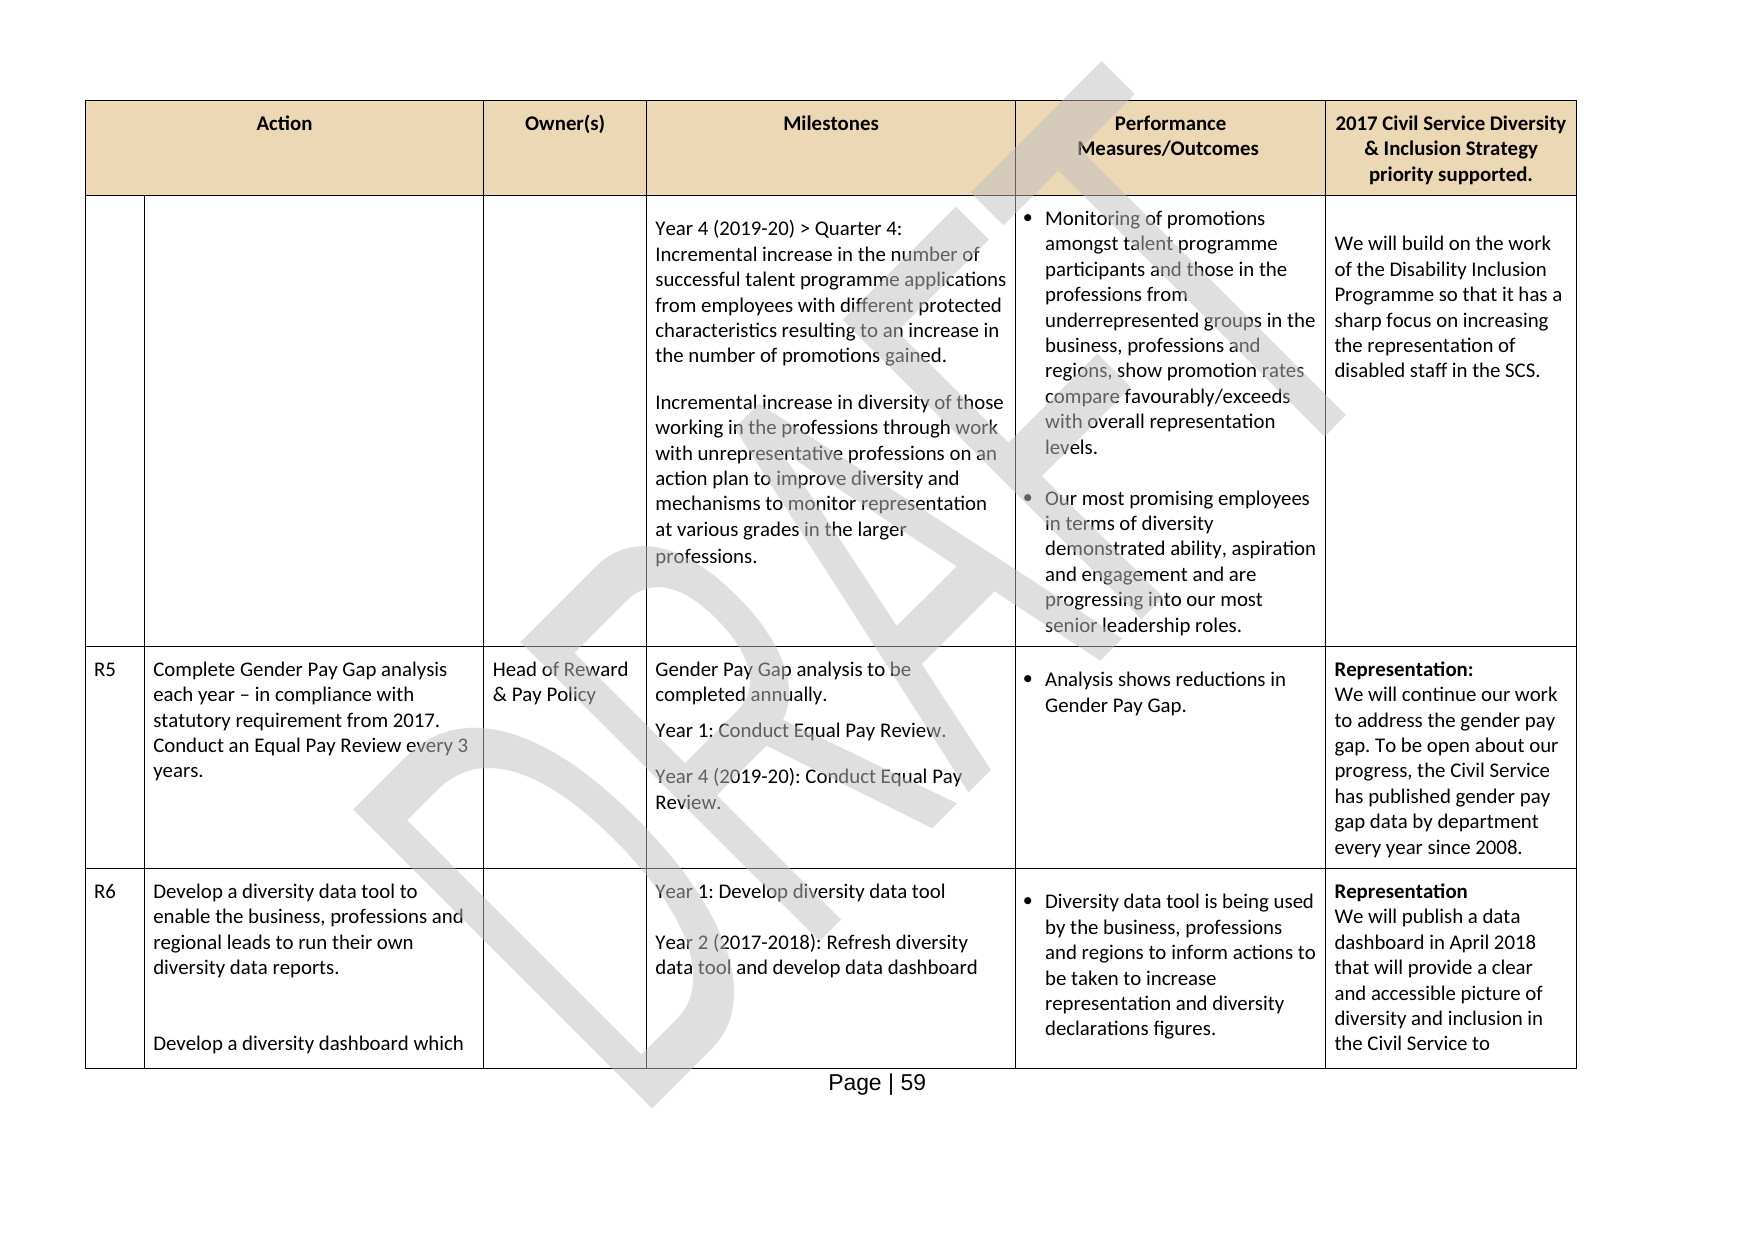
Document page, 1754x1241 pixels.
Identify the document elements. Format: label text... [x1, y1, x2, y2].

table_cell Data shows diversity of participants on talent programmes and those working in the professions compares favourably/exceeds overall representation levels. Monitoring of promotions amongst talent programme participants and those in the professions from underrepresented groups in the business, professions and regions, show promotion rates compare favourably/exceeds with overall representation levels. Our most promising employees in terms of diversity demonstrated ability, aspiration and engagement and are progressing into our most senior leadership roles. [1128, 196, 1325, 393]
table_cell [145, 196, 483, 646]
table_cell Gender Pay Gap analysis to be completed annually. Year 1: Conduct Equal Pay Review. Year 4 (2019-20): Conduct Equal Pay Review. [718, 647, 1015, 868]
table_cell We will build on the work of the Disability Inclusion Programme so that it has a sharp focus on increasing the representation of disabled staff in the SCS. [1326, 196, 1576, 646]
table_cell Develop a diversity data tool to enable the business, professions and regional leads to run their own diversity data reports. Develop a diversity dashboard which [145, 869, 483, 1068]
table_header Performance Measures/Outcomes [1035, 172, 1081, 195]
table_cell Analysis shows reductions in Gender Pay Gap. [1016, 647, 1325, 868]
table_cell [484, 869, 646, 1053]
table_header 2017 Civil Service Diversity & Inclusion Strategy priority supported. [1326, 101, 1576, 195]
table_cell Gender Pay Gap analysis to be completed annually. Year 1: Conduct Equal Pay Review. Year 4 (2019-20): Conduct Equal Pay Review. [647, 770, 745, 868]
table_cell Head of Talent Head of Professions and Capability [484, 196, 646, 646]
table_header Performance Measures/Outcomes [1081, 101, 1325, 195]
table_cell R5 [86, 647, 144, 868]
table_cell Representation We will publish a data dashboard in April 2018 that will provide a clear and accessible picture of diversity and inclusion in the Civil Service to [1326, 869, 1576, 1068]
table_cell Complete Gender Pay Gap analysis each year – in compliance with statutory requirement from 2017. Conduct an Equal Pay Review every 3 years. [145, 647, 483, 868]
table_cell Head of Reward & Pay Policy [484, 647, 646, 827]
table_cell Year 1: Develop diversity data tool Year 2 (2017-2018): Refresh diversity data tool and develop data dashboard [647, 878, 693, 1047]
table_cell Year 1: Undertake analysis of the talent programmes and professions to monitor representation and, if appropriate, include a target to improve take up rates for employees with different protected characteristics. Year 2 (2017-18), Year 3 (2018-19) and Year 4 (2019-20) > Quarter 4: Incremental increase in the number of successful talent programme applications from employees with different protected characteristics resulting to an increase in the number of promotions gained. Incremental increase in diversity of those working in the professions through work with unrepresentative professions on an action plan to improve diversity and mechanisms to monitor representation at various grades in the larger professions. [787, 455, 955, 624]
table_cell Representation: We will continue our work to address the gender pay gap. To be open about our progress, the Civil Service has published gender pay gap data by department every year since 2008. [1326, 647, 1576, 868]
table_header Owner(s) [484, 101, 646, 195]
table_cell Year 1: Develop diversity data tool Year 2 (2017-2018): Refresh diversity data tool and develop data dashboard [682, 869, 1015, 1068]
table_cell [484, 942, 610, 1068]
table_header Action [86, 101, 483, 195]
table_cell R6 [86, 869, 144, 1068]
table_cell Gender Pay Gap analysis to be completed annually. Year 1: Conduct Equal Pay Review. Year 4 (2019-20): Conduct Equal Pay Review. [647, 647, 749, 762]
table_cell [484, 769, 639, 868]
table_cell Head of Talent Head of Professions and Capability [583, 590, 646, 646]
table_header Milestones [647, 101, 1015, 195]
table_cell [86, 196, 144, 646]
table_cell Data shows diversity of participants on talent programmes and those working in the professions compares favourably/exceeds overall representation levels. Monitoring of promotions amongst talent programme participants and those in the professions from underrepresented groups in the business, professions and regions, show promotion rates compare favourably/exceeds with overall representation levels. Our most promising employees in terms of diversity demonstrated ability, aspiration and engagement and are progressing into our most senior leadership roles. [1016, 196, 1325, 646]
table_header Performance Measures/Outcomes [1016, 101, 1060, 145]
table_cell Year 1: Undertake analysis of the talent programmes and professions to monitor representation and, if appropriate, include a target to improve take up rates for employees with different protected characteristics. Year 2 (2017-18), Year 3 (2018-19) and Year 4 (2019-20) > Quarter 4: Incremental increase in the number of successful talent programme applications from employees with different protected characteristics resulting to an increase in the number of promotions gained. Incremental increase in diversity of those working in the professions through work with unrepresentative professions on an action plan to improve diversity and mechanisms to monitor representation at various grades in the larger professions. [647, 196, 1015, 646]
table_cell Diversity data tool is being used by the business, professions and regions to inform actions to be taken to increase representation and diversity declarations figures. Dashboard provides a transparent and accessible view of diversity and inclusion outcomes for each of the diversity characteristics that we measure. [1016, 869, 1325, 1068]
